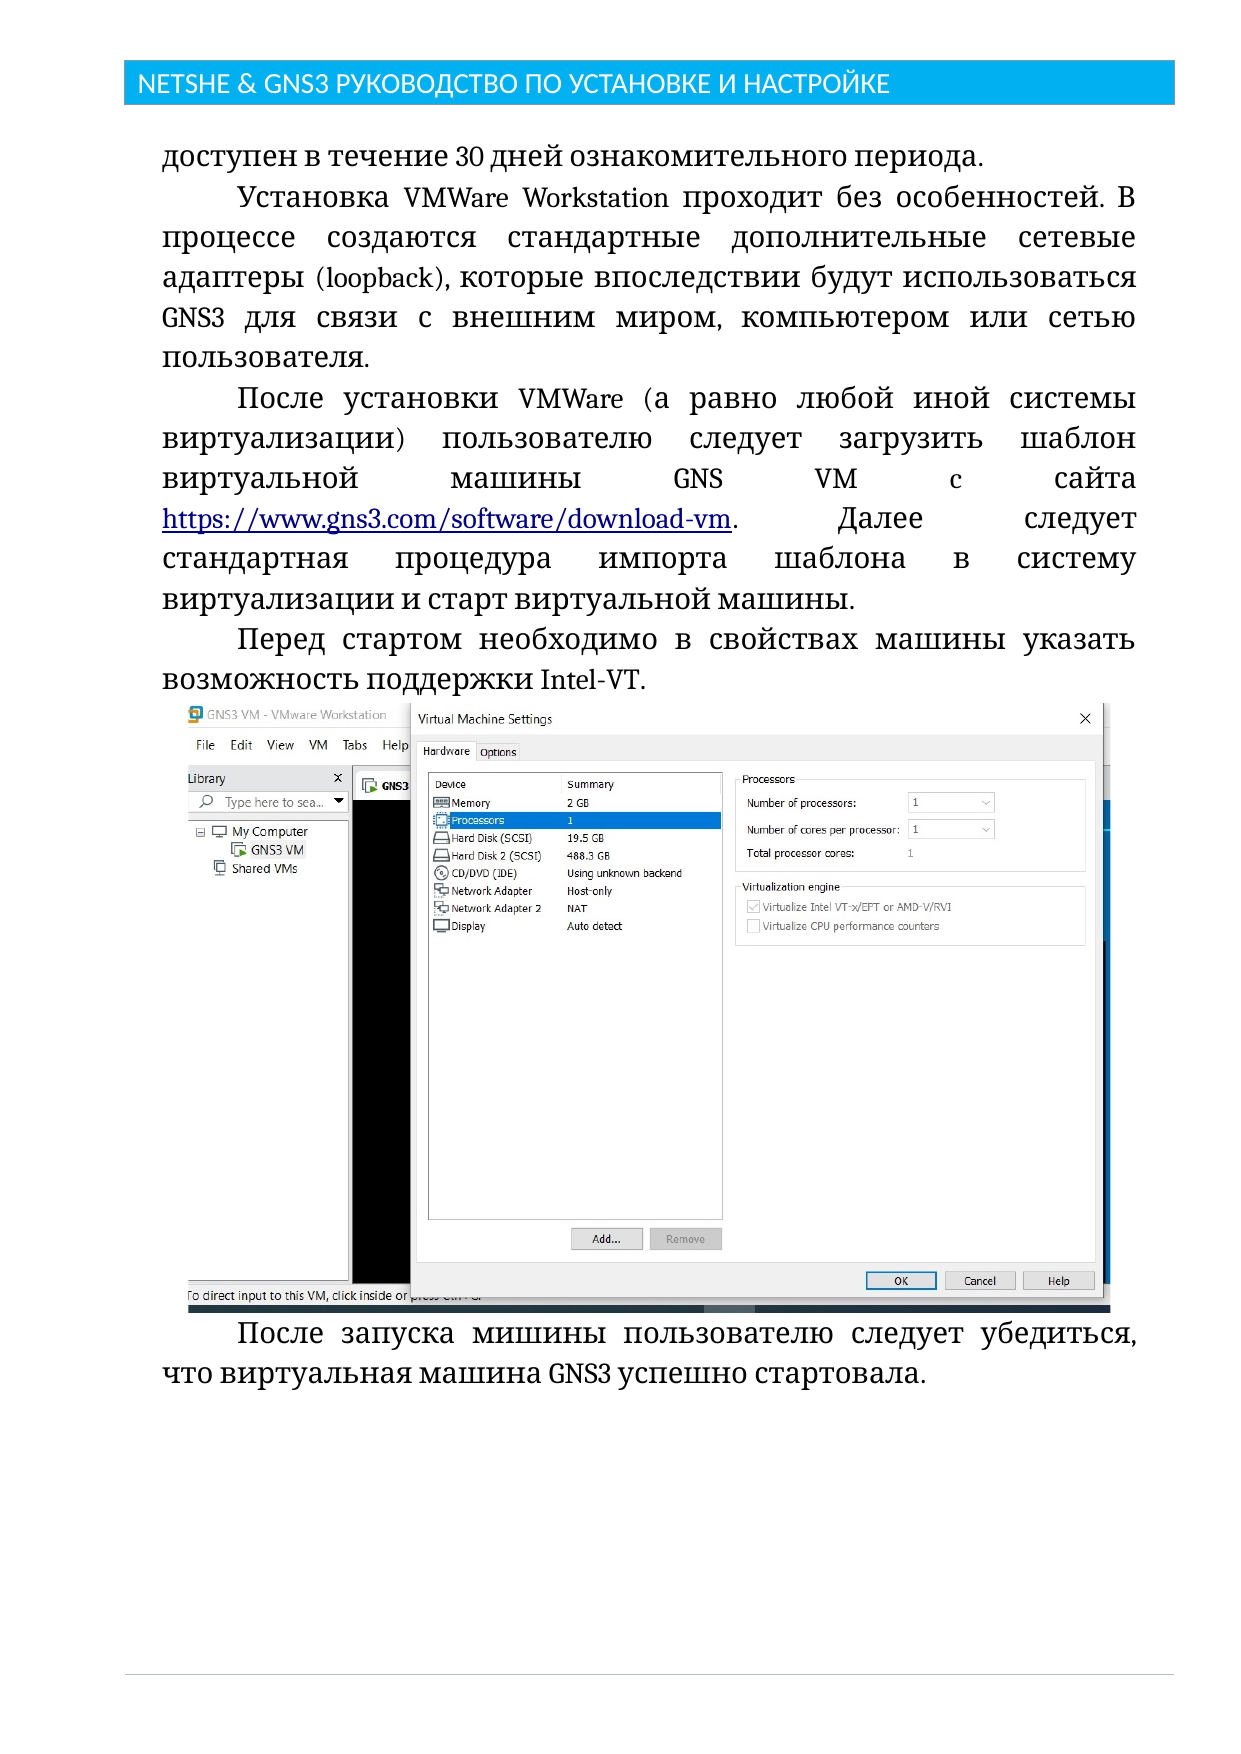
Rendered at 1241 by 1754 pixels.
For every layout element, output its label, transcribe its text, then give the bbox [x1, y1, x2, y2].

text доступен в течение 30 дней ознакомительного периода. [162, 141, 1137, 174]
text После запуска мишины пользователю следует убедиться, что виртуальная машина GNS3 успешно стартовала. [162, 1317, 1137, 1391]
text Перед стартом необходимо в свойствах машины указать возможность поддержки Intel-VT. [162, 623, 1137, 697]
text После установки VMWare (а равно любой иной системы виртуализации) пользователю следует загрузить шаблон виртуальной машины GNS VM c сайта https://www.gns3.com/software/download-vm. Далее следует стандартная процедура импорта шаблона в систему виртуализации и старт виртуальной машины. [162, 382, 1137, 616]
text Установка VMWare Workstation проходит без особенностей. В процессе создаются стандартные дополнительные сетевые адаптеры (loopback), которые впоследствии будут использоваться GNS3 для связи с внешним миром, компьютером или сетью пользователя. [162, 181, 1137, 375]
